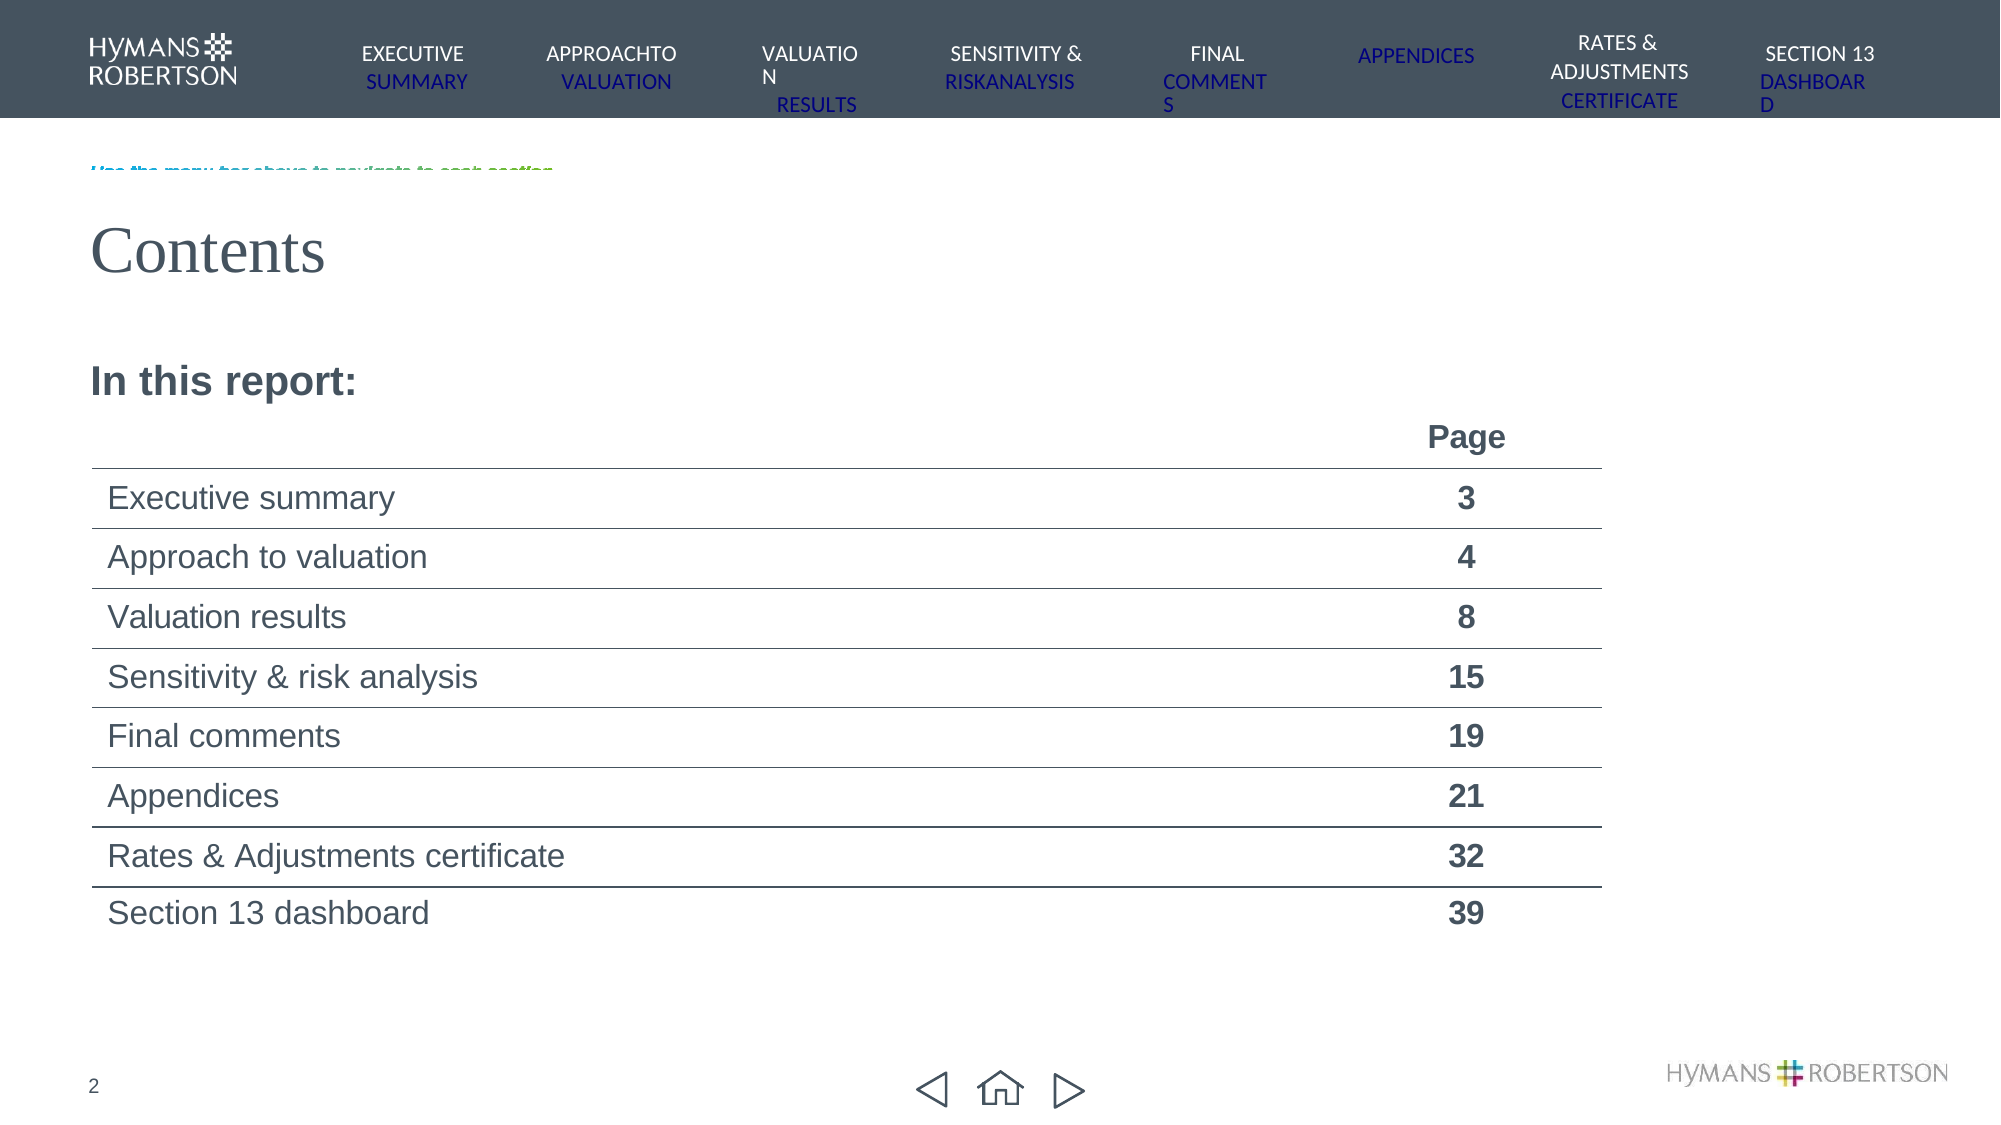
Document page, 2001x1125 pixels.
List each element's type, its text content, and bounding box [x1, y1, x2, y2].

table_cell Rates & Adjustments certificate [92, 828, 1006, 886]
table_cell 19 [1006, 708, 1602, 767]
table_cell Valuation results [92, 589, 1006, 647]
table_cell 39 [1006, 888, 1602, 933]
table_cell Section 13 dashboard [92, 888, 1006, 933]
table_cell 3 [1006, 469, 1602, 528]
table_cell 21 [1006, 768, 1602, 826]
table_cell Executive summary [92, 469, 1006, 528]
table_cell 32 [1006, 828, 1602, 886]
table_header [92, 418, 1006, 468]
text In this report: [90, 356, 2000, 404]
table_cell Approach to valuation [92, 529, 1006, 588]
table_header Page [1006, 418, 1602, 468]
table_cell 8 [1006, 589, 1602, 647]
table_cell 15 [1006, 649, 1602, 707]
table_cell Sensitivity & risk analysis [92, 649, 1006, 707]
table_cell Final comments [92, 708, 1006, 767]
table_cell Appendices [92, 768, 1006, 826]
subtitle Contents [90, 211, 2000, 287]
table_cell 4 [1006, 529, 1602, 588]
